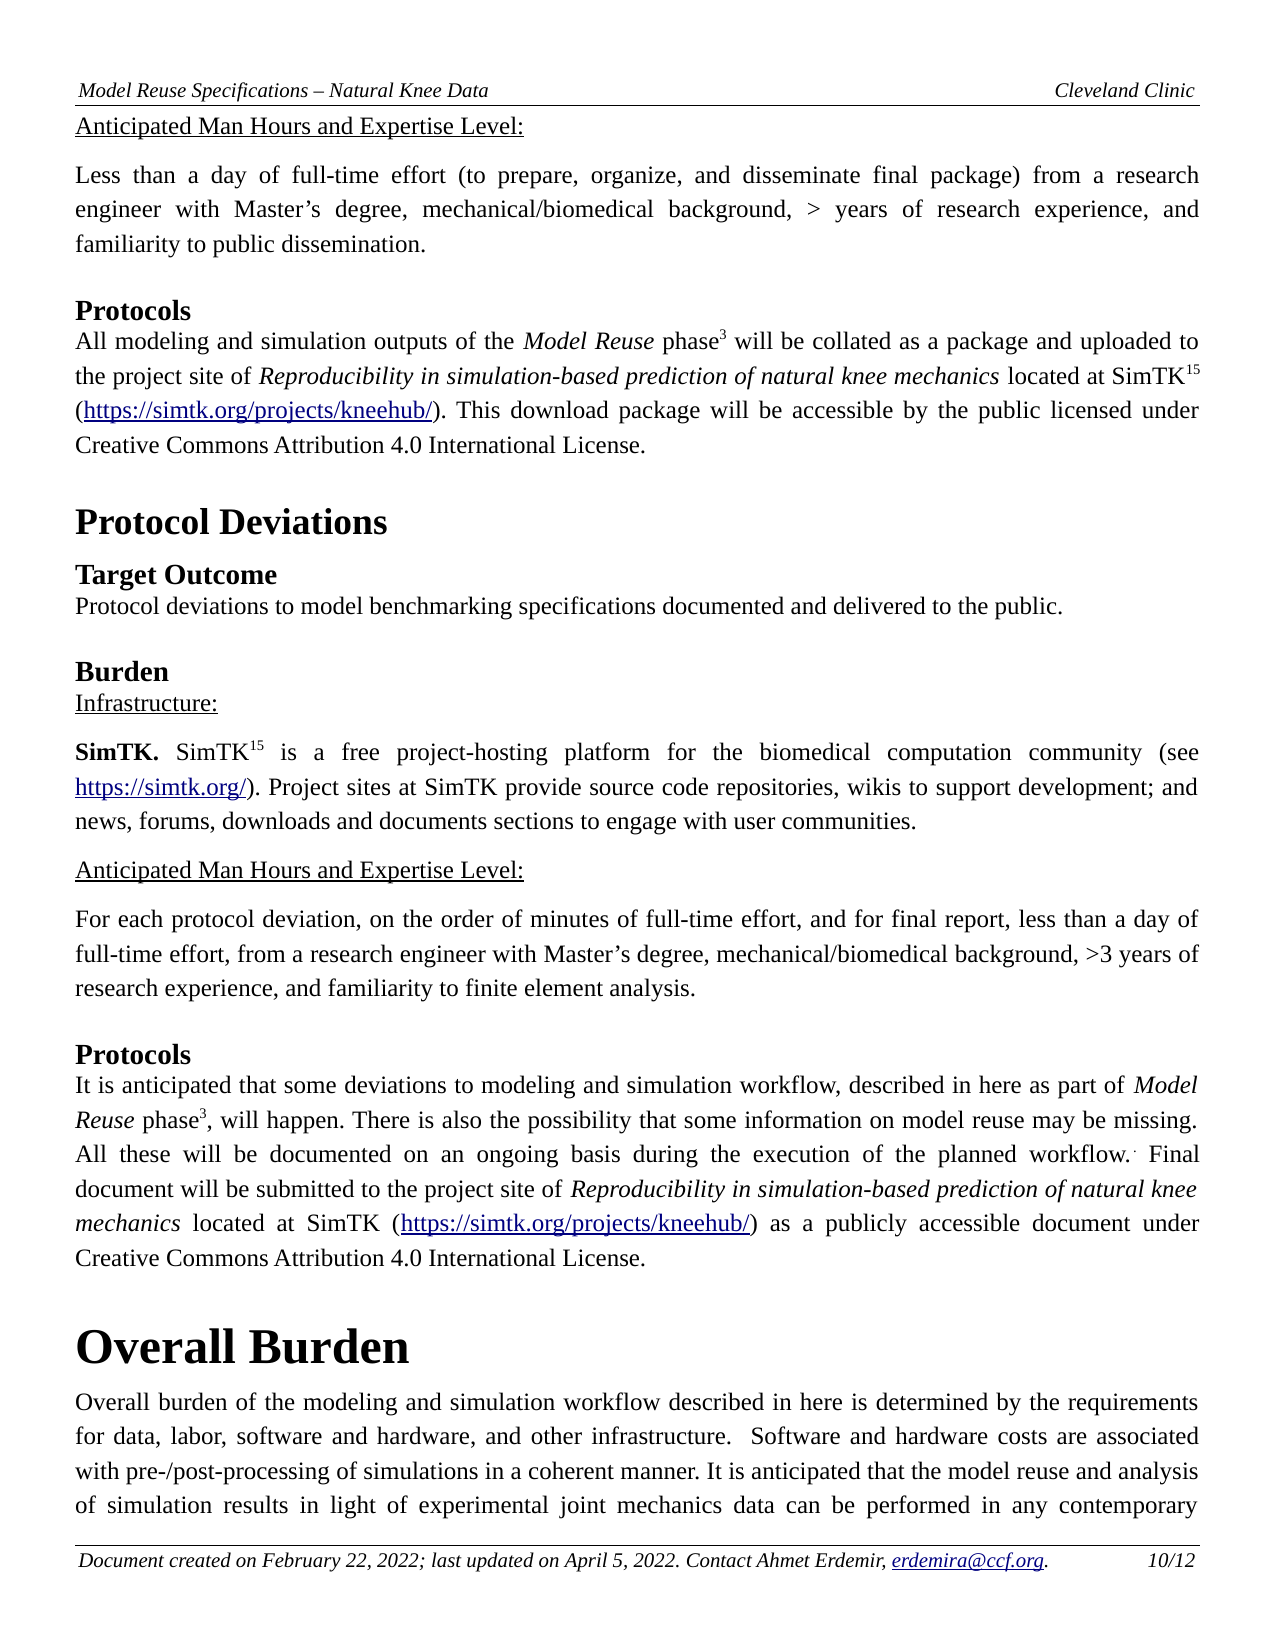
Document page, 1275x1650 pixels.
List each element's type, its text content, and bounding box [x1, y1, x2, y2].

subtitle Overall Burden [75, 1317, 1200, 1374]
text Protocol deviations to model benchmarking specifications documented and delivered to the public. [75, 591, 1200, 619]
text Infrastructure: [75, 688, 1200, 717]
text For each protocol deviation, on the order of minutes of full-time effort, and for final report, less than a day of full-time effort, from a research engineer with Master’s degree, mechanical/biomedical background, >3 years of research experience, and familiarity to finite element analysis. [75, 904, 1200, 1002]
subtitle Protocol Deviations [75, 499, 1200, 543]
text Less than a day of full-time effort (to prepare, organize, and disseminate final package) from a research engineer with Master’s degree, mechanical/biomedical background, > years of research experience, and familiarity to public dissemination. [75, 160, 1200, 258]
text Anticipated Man Hours and Expertise Level: [75, 855, 1200, 884]
subtitle Protocols [75, 293, 1200, 326]
text All modeling and simulation outputs of the Model Reuse phase3 will be collated as a package and uploaded to the project site of Reproducibility in simulation-based prediction of natural knee mechanics located at SimTK15 (https://simtk.org/projects/kneehub/). This download package will be accessible by the public licensed under Creative Commons Attribution 4.0 International License. [75, 326, 1200, 458]
subtitle Target Outcome [75, 557, 1200, 591]
subtitle Protocols [75, 1037, 1200, 1070]
subtitle Burden [75, 654, 1200, 688]
text It is anticipated that some deviations to modeling and simulation workflow, described in here as part of Model Reuse phase3, will happen. There is also the possibility that some information on model reuse may be missing. All these will be documented on an ongoing basis during the execution of the planned workflow.. Final document will be submitted to the project site of Reproducibility in simulation-based prediction of natural knee mechanics located at SimTK (https://simtk.org/projects/kneehub/) as a publicly accessible document under Creative Commons Attribution 4.0 International License. [75, 1070, 1200, 1271]
text Anticipated Man Hours and Expertise Level: [75, 111, 1200, 140]
text SimTK. SimTK15 is a free project-hosting platform for the biomedical computation community (see https://simtk.org/). Project sites at SimTK provide source code repositories, wikis to support development; and news, forums, downloads and documents sections to engage with user communities. [75, 737, 1200, 835]
text Overall burden of the modeling and simulation workflow described in here is determined by the requirements for data, labor, software and hardware, and other infrastructure. Software and hardware costs are associated with pre-/post-processing of simulations in a coherent manner. It is anticipated that the model reuse and analysis of simulation results in light of experimental joint mechanics data can be performed in any contemporary [75, 1387, 1200, 1519]
